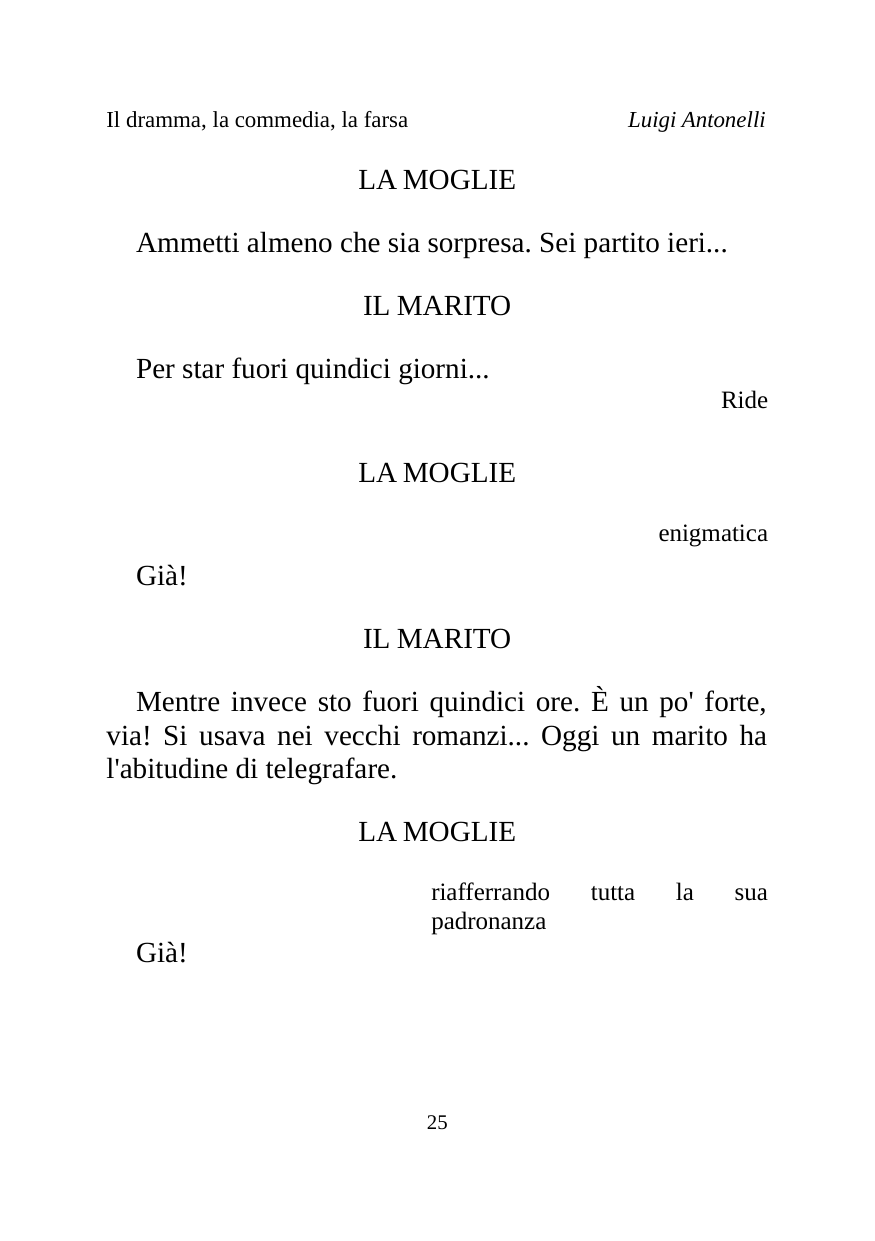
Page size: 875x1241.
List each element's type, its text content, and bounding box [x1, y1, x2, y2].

text Già! [106, 935, 768, 968]
text LA MOGLIE [106, 814, 768, 848]
text LA MOGLIE [106, 455, 768, 488]
text IL MARITO [106, 288, 768, 322]
text enigmatica [431, 518, 768, 546]
text Già! [106, 558, 768, 592]
text LA MOGLIE [106, 162, 768, 196]
text IL MARITO [106, 621, 768, 655]
text Ride [431, 385, 768, 413]
text Mentre invece sto fuori quindici ore. È un po' forte, via! Si usava nei vecchi romanzi... Oggi un marito ha l'abitudine di telegrafare. [106, 684, 768, 785]
text riafferrando tutta la sua padronanza [431, 877, 768, 935]
text Ammetti almeno che sia sorpresa. Sei partito ieri... [106, 225, 768, 259]
text Per star fuori quindici giorni... [106, 351, 768, 385]
